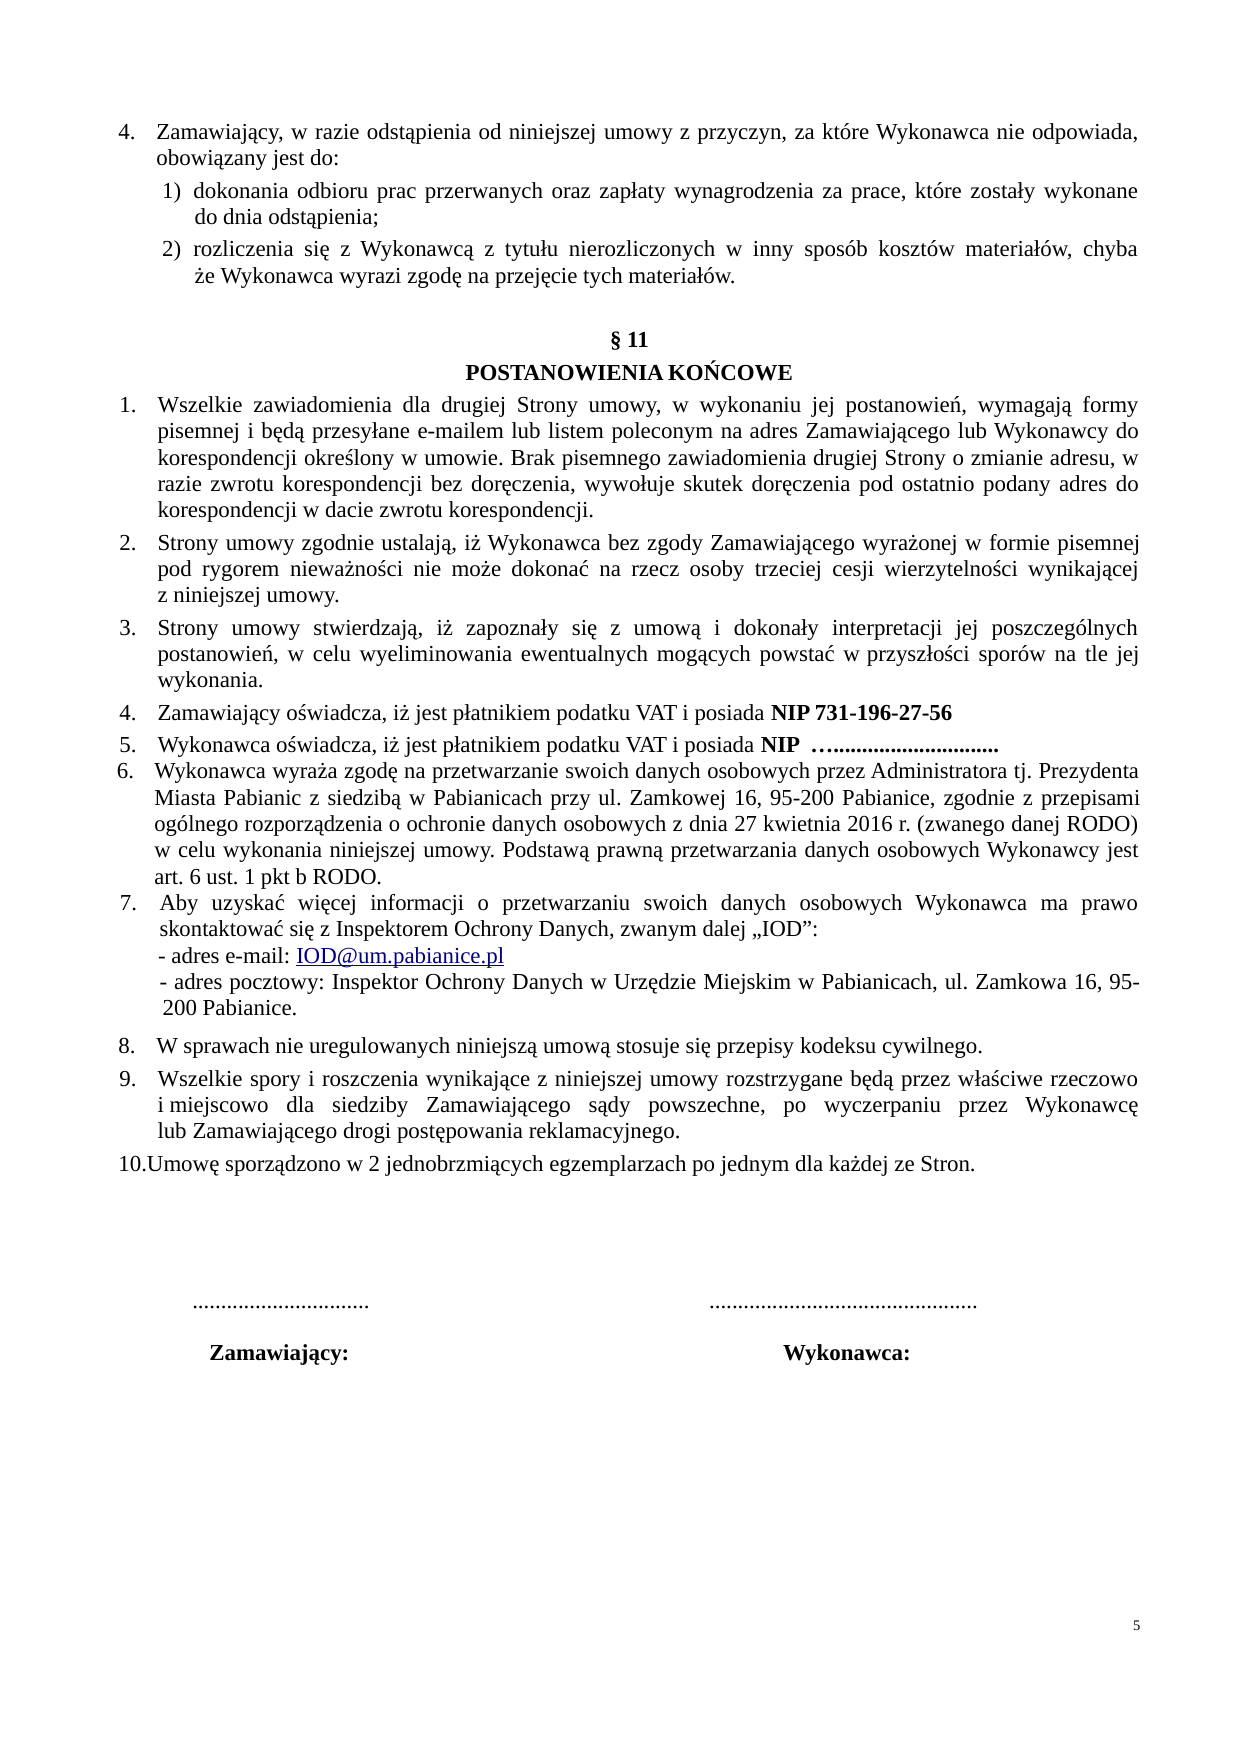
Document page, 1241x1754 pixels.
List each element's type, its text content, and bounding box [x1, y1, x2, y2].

text 5. Wykonawca oświadcza, iż jest płatnikiem podatku VAT i posiada NIP …............................. [119, 731, 1140, 757]
list dokonania odbioru prac przerwanych oraz zapłaty wynagrodzenia za prace, które zostały wykonane do dnia odstąpienia; [156, 177, 1140, 229]
list rozliczenia się z Wykonawcą z tytułu nierozliczonych w inny sposób kosztów materiałów, chyba że Wykonawca wyrazi zgodę na przejęcie tych materiałów. [156, 235, 1140, 288]
text Zamawiający: Wykonawca: [118, 1339, 1140, 1365]
text - adres e-mail: IOD@um.pabianice.pl [158, 942, 1140, 968]
text 9. Wszelkie spory i roszczenia wynikające z niniejszej umowy rozstrzygane będą przez właściwe rzeczowo i miejscowo dla siedziby Zamawiającego sądy powszechne, po wyczerpaniu przez Wykonawcę lub Zamawiającego drogi postępowania reklamacyjnego. [119, 1065, 1140, 1144]
text POSTANOWIENIA KOŃCOWE [118, 359, 1140, 385]
text 2. Strony umowy zgodnie ustalają, iż Wykonawca bez zgody Zamawiającego wyrażonej w formie pisemnej pod rygorem nieważności nie może dokonać na rzecz osoby trzeciej cesji wierzytelności wynikającej z niniejszej umowy. [119, 529, 1140, 608]
text 7. Aby uzyskać więcej informacji o przetwarzaniu swoich danych osobowych Wykonawca ma prawo skontaktować się z Inspektorem Ochrony Danych, zwanym dalej „IOD”: [119, 889, 1140, 942]
text 3. Strony umowy stwierdzają, iż zapoznały się z umową i dokonały interpretacji jej poszczególnych postanowień, w celu wyeliminowania ewentualnych mogących powstać w przyszłości sporów na tle jej wykonania. [119, 614, 1140, 693]
text § 11 [118, 326, 1140, 353]
text 10.Umowę sporządzono w 2 jednobrzmiących egzemplarzach po jednym dla każdej ze Stron. [118, 1150, 1140, 1176]
text 8. W sprawach nie uregulowanych niniejszą umową stosuje się przepisy kodeksu cywilnego. [118, 1033, 1140, 1059]
text 6. Wykonawca wyraża zgodę na przetwarzanie swoich danych osobowych przez Administratora tj. Prezydenta Miasta Pabianic z siedzibą w Pabianicach przy ul. Zamkowej 16, 95-200 Pabianice, zgodnie z przepisami ogólnego rozporządzenia o ochronie danych osobowych z dnia 27 kwietnia 2016 r. (zwanego danej RODO) w celu wykonania niniejszej umowy. Podstawą prawną przetwarzania danych osobowych Wykonawcy jest art. 6 ust. 1 pkt b RODO. [117, 757, 1140, 889]
text 1. Wszelkie zawiadomienia dla drugiej Strony umowy, w wykonaniu jej postanowień, wymagają formy pisemnej i będą przesyłane e-mailem lub listem poleconym na adres Zamawiającego lub Wykonawcy do korespondencji określony w umowie. Brak pisemnego zawiadomienia drugiej Strony o zmianie adresu, w razie zwrotu korespondencji bez doręczenia, wywołuje skutek doręczenia pod ostatnio podany adres do korespondencji w dacie zwrotu korespondencji. [119, 391, 1140, 523]
text - adres pocztowy: Inspektor Ochrony Danych w Urzędzie Miejskim w Pabianicach, ul. Zamkowa 16, 95-200 Pabianice. [118, 968, 1140, 1021]
text 4. Zamawiający oświadcza, iż jest płatnikiem podatku VAT i posiada NIP 731-196-27-56 [119, 699, 1140, 725]
text 4. Zamawiający, w razie odstąpienia od niniejszej umowy z przyczyn, za które Wykonawca nie odpowiada, obowiązany jest do: [118, 118, 1140, 171]
text ............................... ............................................... [118, 1288, 1140, 1314]
